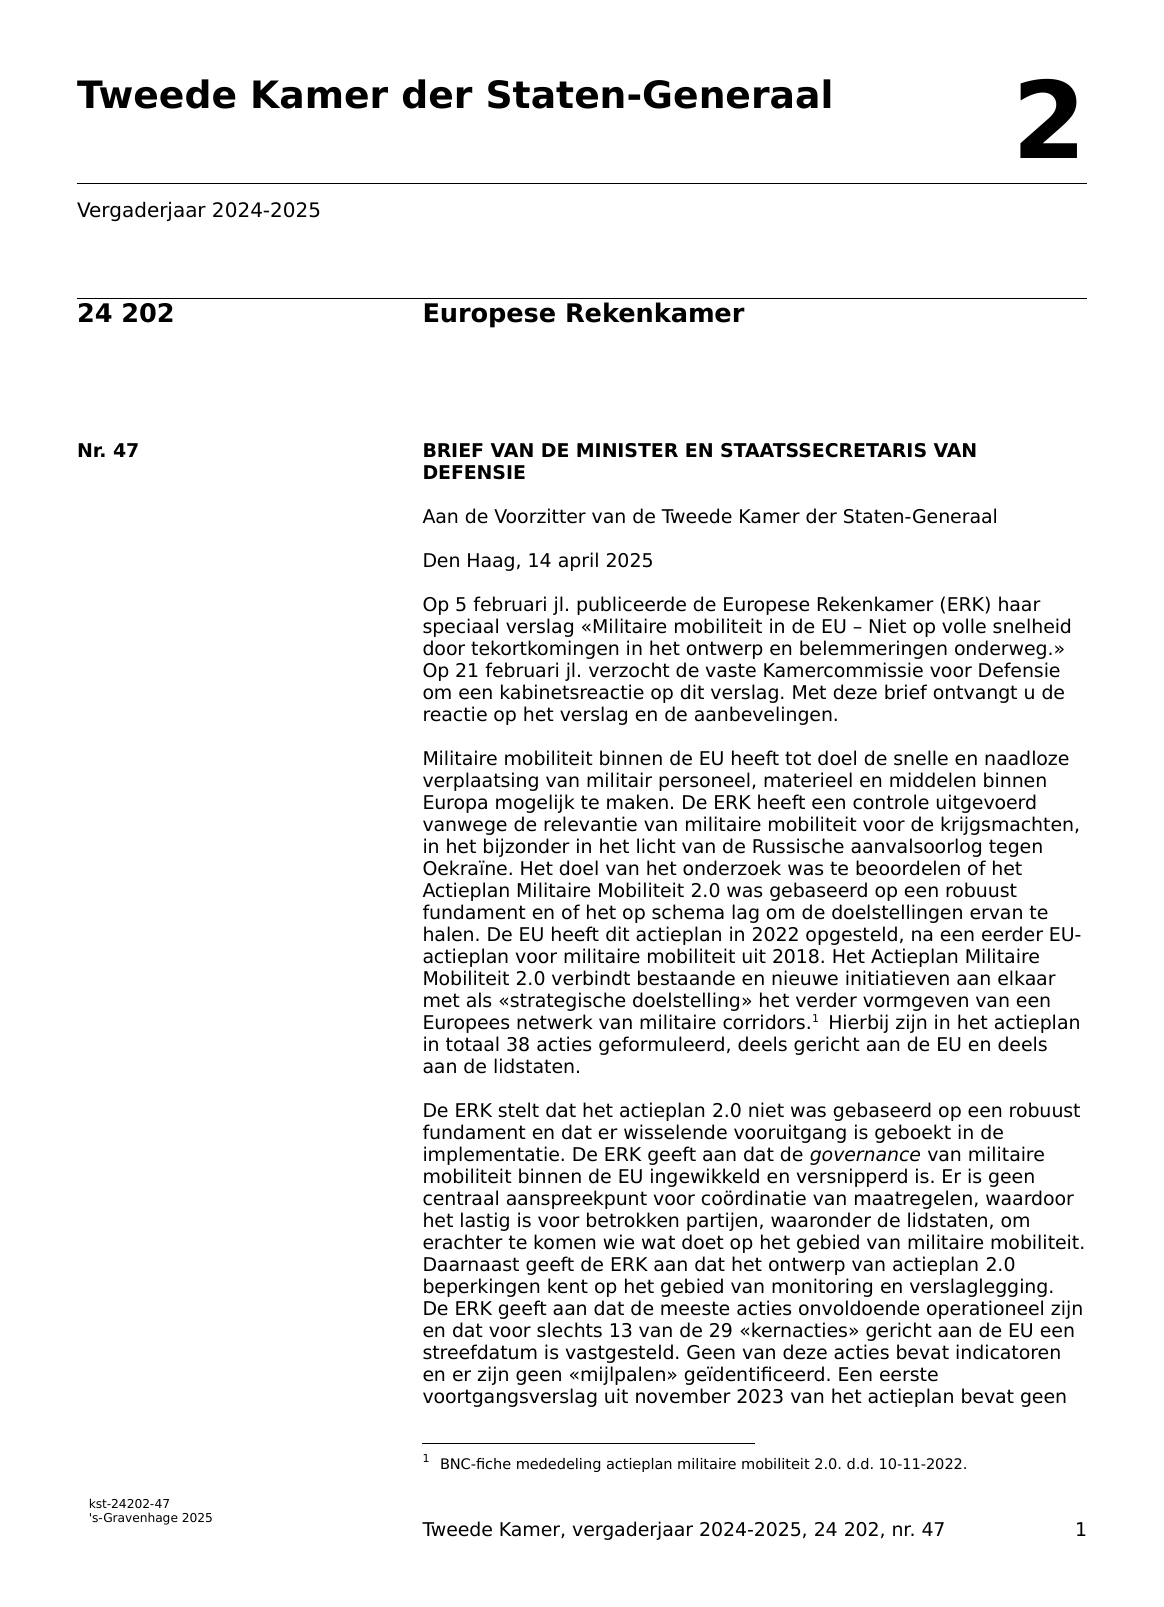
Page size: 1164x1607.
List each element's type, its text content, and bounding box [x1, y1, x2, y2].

text Op 5 februari jl. publiceerde de Europese Rekenkamer (ERK) haar speciaal verslag «Militaire mobiliteit in de EU – Niet op volle snelheid door tekortkomingen in het ontwerp en belemmeringen onderweg.» Op 21 februari jl. verzocht de vaste Kamercommissie voor Defensie om een kabinetsreactie op dit verslag. Met deze brief ontvangt u de reactie op het verslag en de aanbevelingen. [422, 594, 1087, 726]
text 's-Gravenhage 2025 [88, 1511, 323, 1525]
text kst-24202-47 [88, 1497, 323, 1511]
subtitle Nr. 47 BRIEF VAN DE MINISTER EN STAATSSECRETARIS VAN DEFENSIE [77, 440, 1087, 484]
table_cell Vergaderjaar 2024-2025 [77, 184, 1087, 298]
text Aan de Voorzitter van de Tweede Kamer der Staten-Generaal [422, 506, 1087, 528]
table_header Tweede Kamer der Staten-Generaal [77, 59, 886, 183]
text De ERK stelt dat het actieplan 2.0 niet was gebaseerd op een robuust fundament en dat er wisselende vooruitgang is geboekt in de implementatie. De ERK geeft aan dat de governance van militaire mobiliteit binnen de EU ingewikkeld en versnipperd is. Er is geen centraal aanspreekpunt voor coördinatie van maatregelen, waardoor het lastig is voor betrokken partijen, waaronder de lidstaten, om erachter te komen wie wat doet op het gebied van militaire mobiliteit. Daarnaast geeft de ERK aan dat het ontwerp van actieplan 2.0 beperkingen kent op het gebied van monitoring en verslaglegging. De ERK geeft aan dat de meeste acties onvoldoende operationeel zijn en dat voor slechts 13 van de 29 «kernacties» gericht aan de EU een streefdatum is vastgesteld. Geen van deze acties bevat indicatoren en er zijn geen «mijlpalen» geïdentificeerd. Een eerste voortgangsverslag uit november 2023 van het actieplan bevat geen [422, 1100, 1087, 1408]
subtitle 24 202 Europese Rekenkamer [77, 299, 1087, 329]
text Militaire mobiliteit binnen de EU heeft tot doel de snelle en naadloze verplaatsing van militair personeel, materieel en middelen binnen Europa mogelijk te maken. De ERK heeft een controle uitgevoerd vanwege de relevantie van militaire mobiliteit voor de krijgsmachten, in het bijzonder in het licht van de Russische aanvalsoorlog tegen Oekraïne. Het doel van het onderzoek was te beoordelen of het Actieplan Militaire Mobiliteit 2.0 was gebaseerd op een robuust fundament en of het op schema lag om de doelstellingen ervan te halen. De EU heeft dit actieplan in 2022 opgesteld, na een eerder EU-actieplan voor militaire mobiliteit uit 2018. Het Actieplan Militaire Mobiliteit 2.0 verbindt bestaande en nieuwe initiatieven aan elkaar met als «strategische doelstelling» het verder vormgeven van een Europees netwerk van militaire corridors. Hierbij zijn in het actieplan in totaal 38 acties geformuleerd, deels gericht aan de EU en deels aan de lidstaten. [422, 748, 1087, 1078]
table_header 2 [886, 59, 1087, 183]
text Den Haag, 14 april 2025 [422, 550, 1087, 572]
text BNC-fiche mededeling actieplan militaire mobiliteit 2.0. d.d. 10-11-2022. [422, 1452, 1087, 1474]
